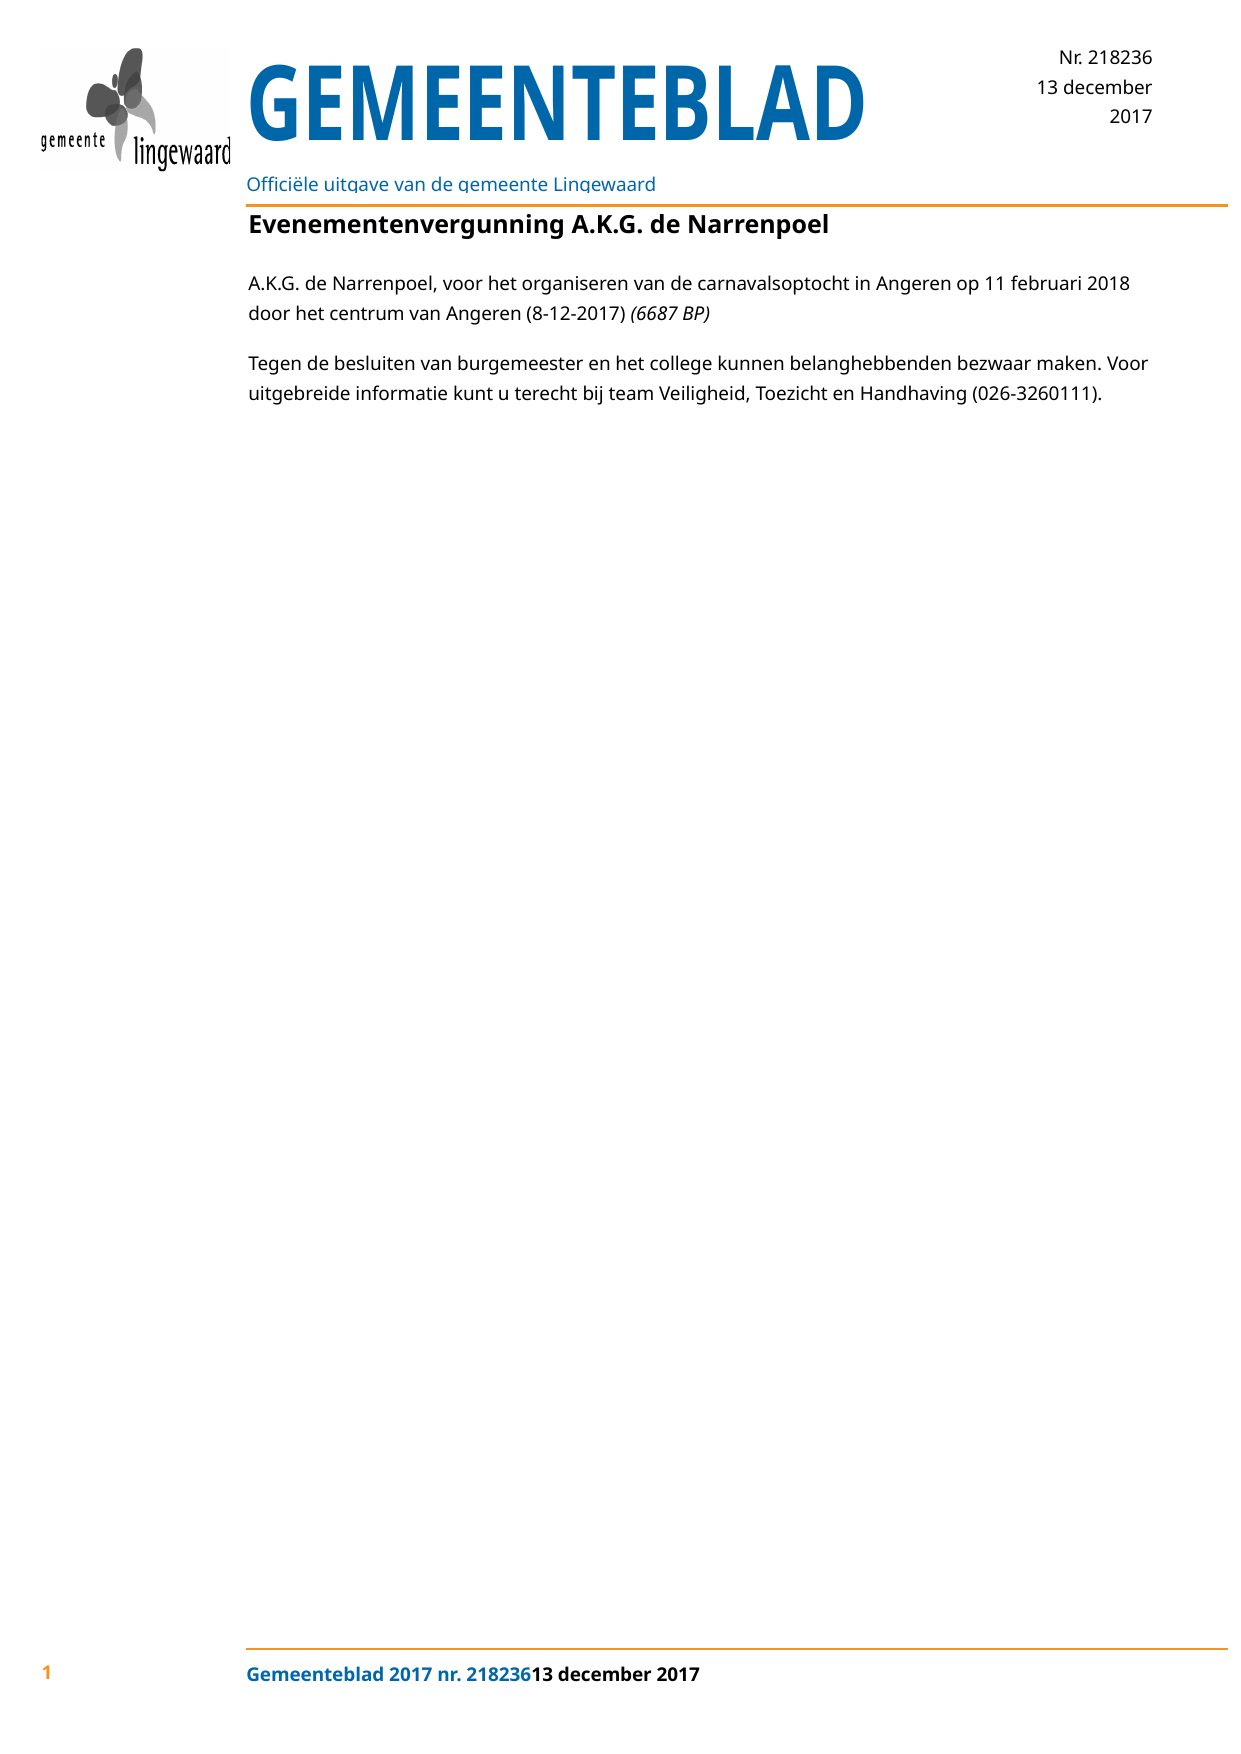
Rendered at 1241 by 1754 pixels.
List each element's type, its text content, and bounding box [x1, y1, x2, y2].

picture [41, 47, 231, 172]
text Evenementenvergunning A.K.G. de Narrenpoel [248, 207, 1152, 241]
text Tegen de besluiten van burgemeester en het college kunnen belanghebbenden bezwaar maken. Voor uitgebreide informatie kunt u terecht bij team Veiligheid, Toezicht en Handhaving (026-3260111). [248, 350, 1152, 406]
text A.K.G. de Narrenpoel, voor het organiseren van de carnavalsoptocht in Angeren op 11 februari 2018 door het centrum van Angeren (8-12-2017) (6687 BP) [248, 270, 1152, 326]
